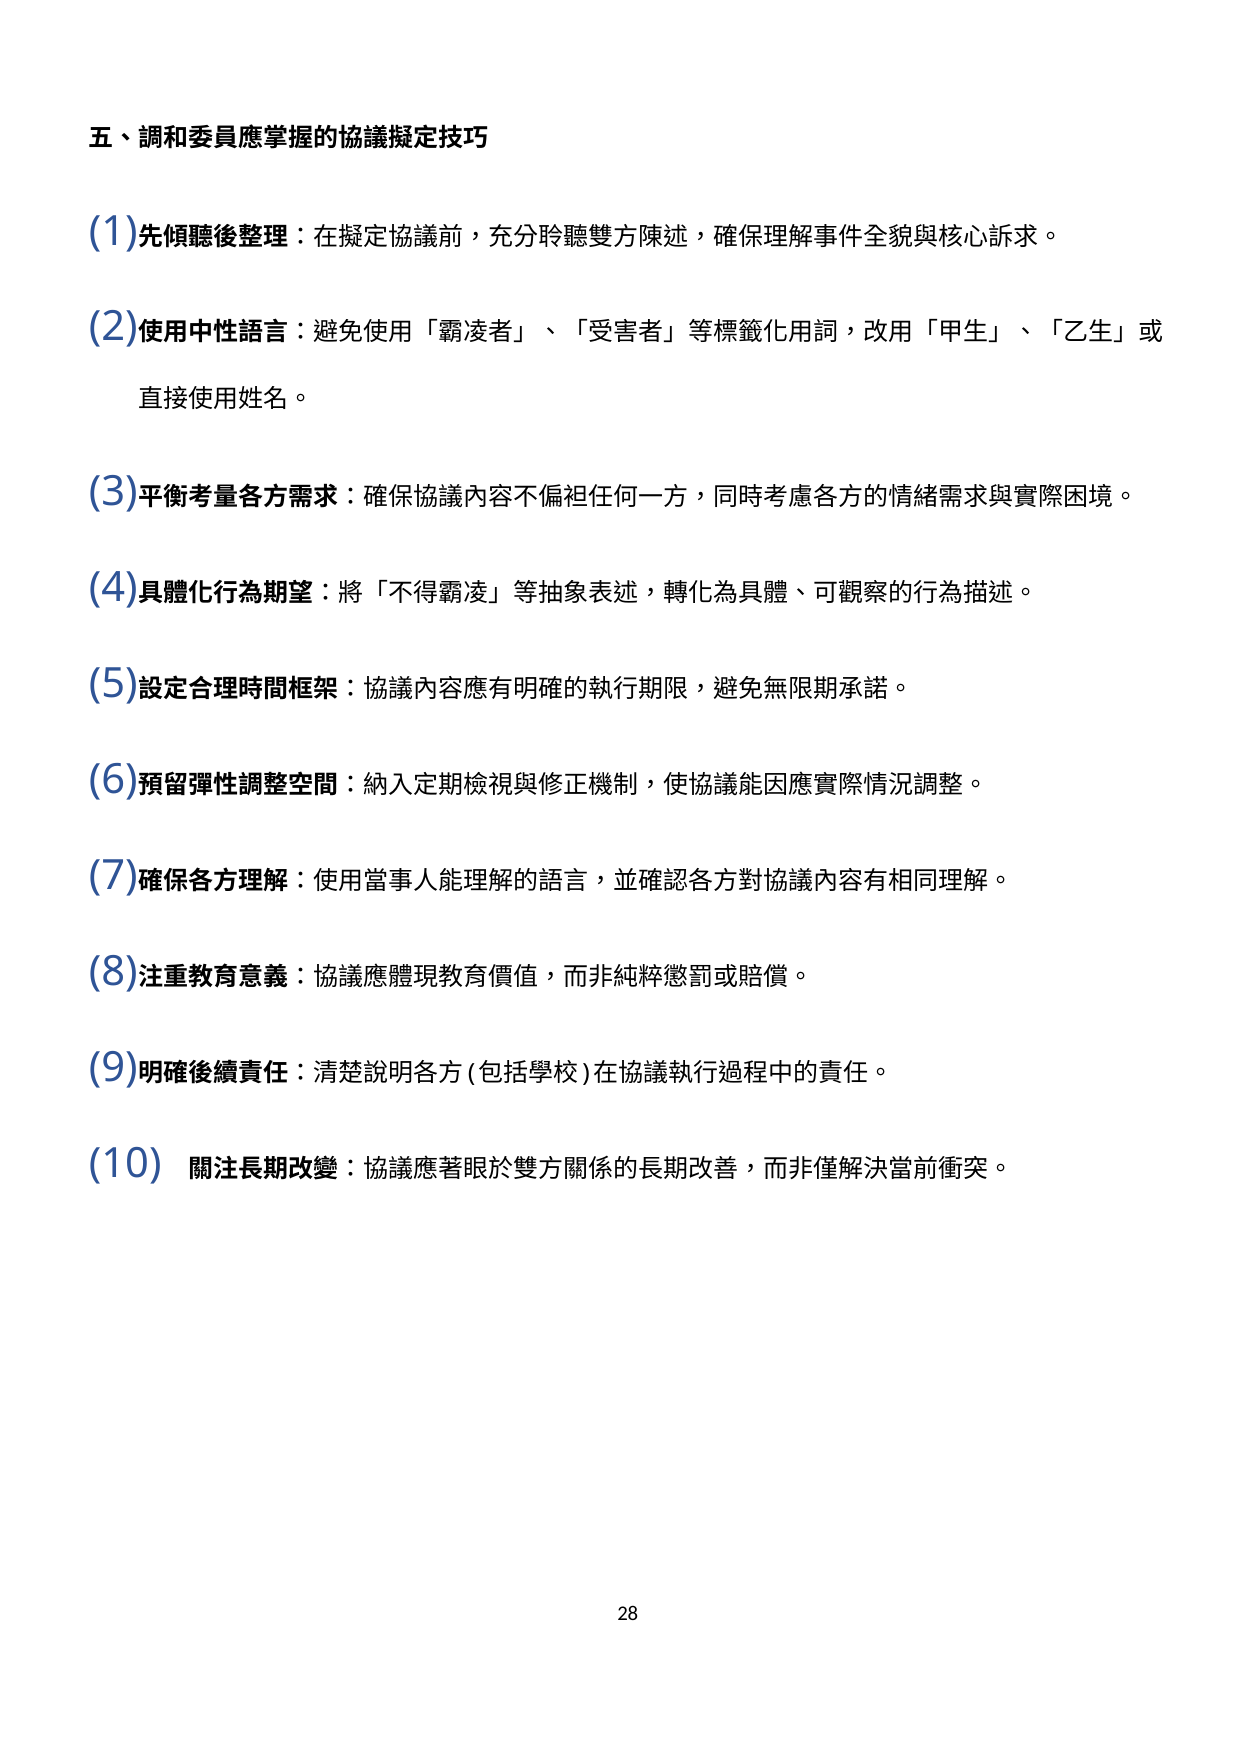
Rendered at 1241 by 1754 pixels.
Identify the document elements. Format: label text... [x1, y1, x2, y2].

list 確保各方理解：使用當事人能理解的語言，並確認各方對協議內容有相同理解。 [89, 832, 1166, 894]
list 使用中性語言：避免使用「霸凌者」、「受害者」等標籤化用詞，改用「甲生」、「乙生」或直接使用姓名。 [89, 283, 1166, 417]
list 設定合理時間框架：協議內容應有明確的執行期限，避免無限期承諾。 [89, 640, 1166, 702]
list 平衡考量各方需求：確保協議內容不偏袒任何一方，同時考慮各方的情緒需求與實際困境。 [89, 448, 1166, 510]
subtitle 五、調和委員應掌握的協議擬定技巧 [89, 94, 1166, 157]
list 具體化行為期望：將「不得霸凌」等抽象表述，轉化為具體、可觀察的行為描述。 [89, 544, 1166, 606]
list 注重教育意義：協議應體現教育價值，而非純粹懲罰或賠償。 [89, 927, 1166, 990]
list 關注長期改變：協議應著眼於雙方關係的長期改善，而非僅解決當前衝突。 [89, 1119, 1166, 1182]
list 先傾聽後整理：在擬定協議前，充分聆聽雙方陳述，確保理解事件全貌與核心訴求。 [89, 187, 1166, 249]
list 明確後續責任：清楚說明各方(包括學校)在協議執行過程中的責任。 [89, 1023, 1166, 1086]
list 預留彈性調整空間：納入定期檢視與修正機制，使協議能因應實際情況調整。 [89, 736, 1166, 798]
